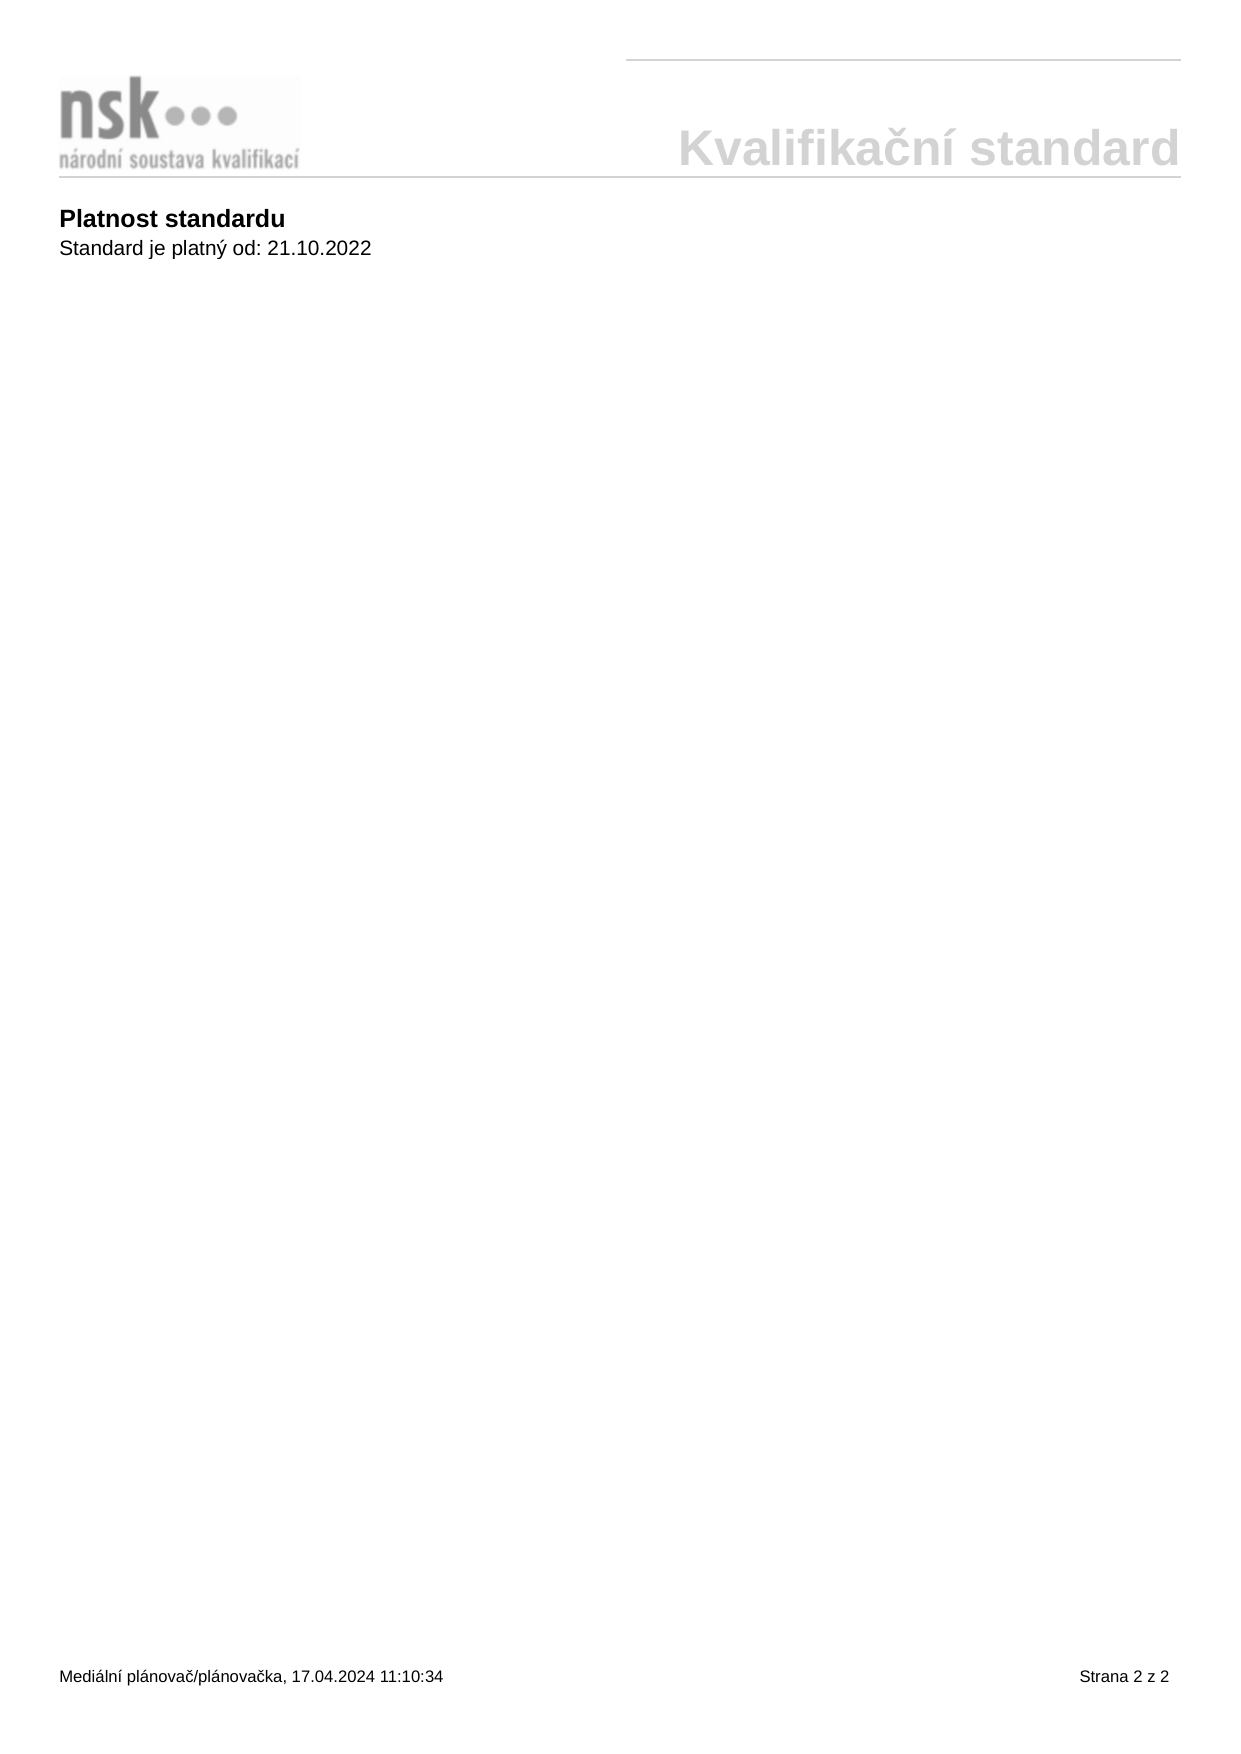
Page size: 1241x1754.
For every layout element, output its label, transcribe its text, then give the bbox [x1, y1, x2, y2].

table_cell [862, 859, 1093, 1159]
table_cell [1093, 1409, 1169, 1658]
table_cell [620, 259, 626, 559]
table_cell [59, 194, 483, 200]
table_cell [484, 559, 620, 859]
table_cell [59, 1159, 483, 1409]
table_cell [1093, 1159, 1169, 1409]
table_cell [484, 859, 620, 1159]
table_cell [484, 1409, 620, 1658]
table_cell [59, 178, 1181, 194]
table_cell [1169, 259, 1181, 559]
table_cell [1169, 559, 1181, 859]
table_cell [1169, 1409, 1181, 1658]
table_cell [862, 259, 1093, 559]
table_cell [626, 194, 862, 200]
picture [58, 59, 621, 171]
table_cell [484, 171, 620, 176]
table_cell [484, 1159, 620, 1409]
table_cell [620, 1409, 626, 1658]
table_cell Strana 2 z 2 [862, 1658, 1169, 1694]
table_cell [59, 1409, 483, 1658]
table_cell [484, 259, 620, 559]
table_cell [620, 1159, 626, 1409]
table_cell [626, 859, 862, 1159]
table_cell [862, 559, 1093, 859]
table_cell [1093, 259, 1169, 559]
table_cell [862, 1159, 1093, 1409]
table_cell Platnost standardu [59, 200, 1181, 236]
table_cell [626, 1159, 862, 1409]
table_cell [620, 859, 626, 1159]
table_cell [59, 859, 483, 1159]
table_cell [626, 1409, 862, 1658]
table_cell [59, 171, 483, 176]
table_cell [1169, 859, 1181, 1159]
table_cell [626, 259, 862, 559]
table_cell [1093, 559, 1169, 859]
table_cell [59, 559, 483, 859]
table_cell Standard je platný od: 21.10.2022 [59, 236, 1181, 259]
table_cell [1169, 194, 1181, 200]
table_cell [621, 59, 626, 170]
table_cell [1093, 194, 1169, 200]
table_cell [862, 194, 1093, 200]
table_cell Mediální plánovač/plánovačka, 17.04.2024 11:10:34 [59, 1658, 862, 1694]
table_cell [620, 559, 626, 859]
table_cell [1169, 1159, 1181, 1409]
table_cell [1093, 859, 1169, 1159]
table_cell Kvalifikační standard [626, 61, 1181, 176]
table_cell [862, 1409, 1093, 1658]
table_cell [626, 559, 862, 859]
table_cell [59, 259, 483, 559]
table_cell [484, 194, 620, 200]
table_cell [1169, 1658, 1181, 1694]
